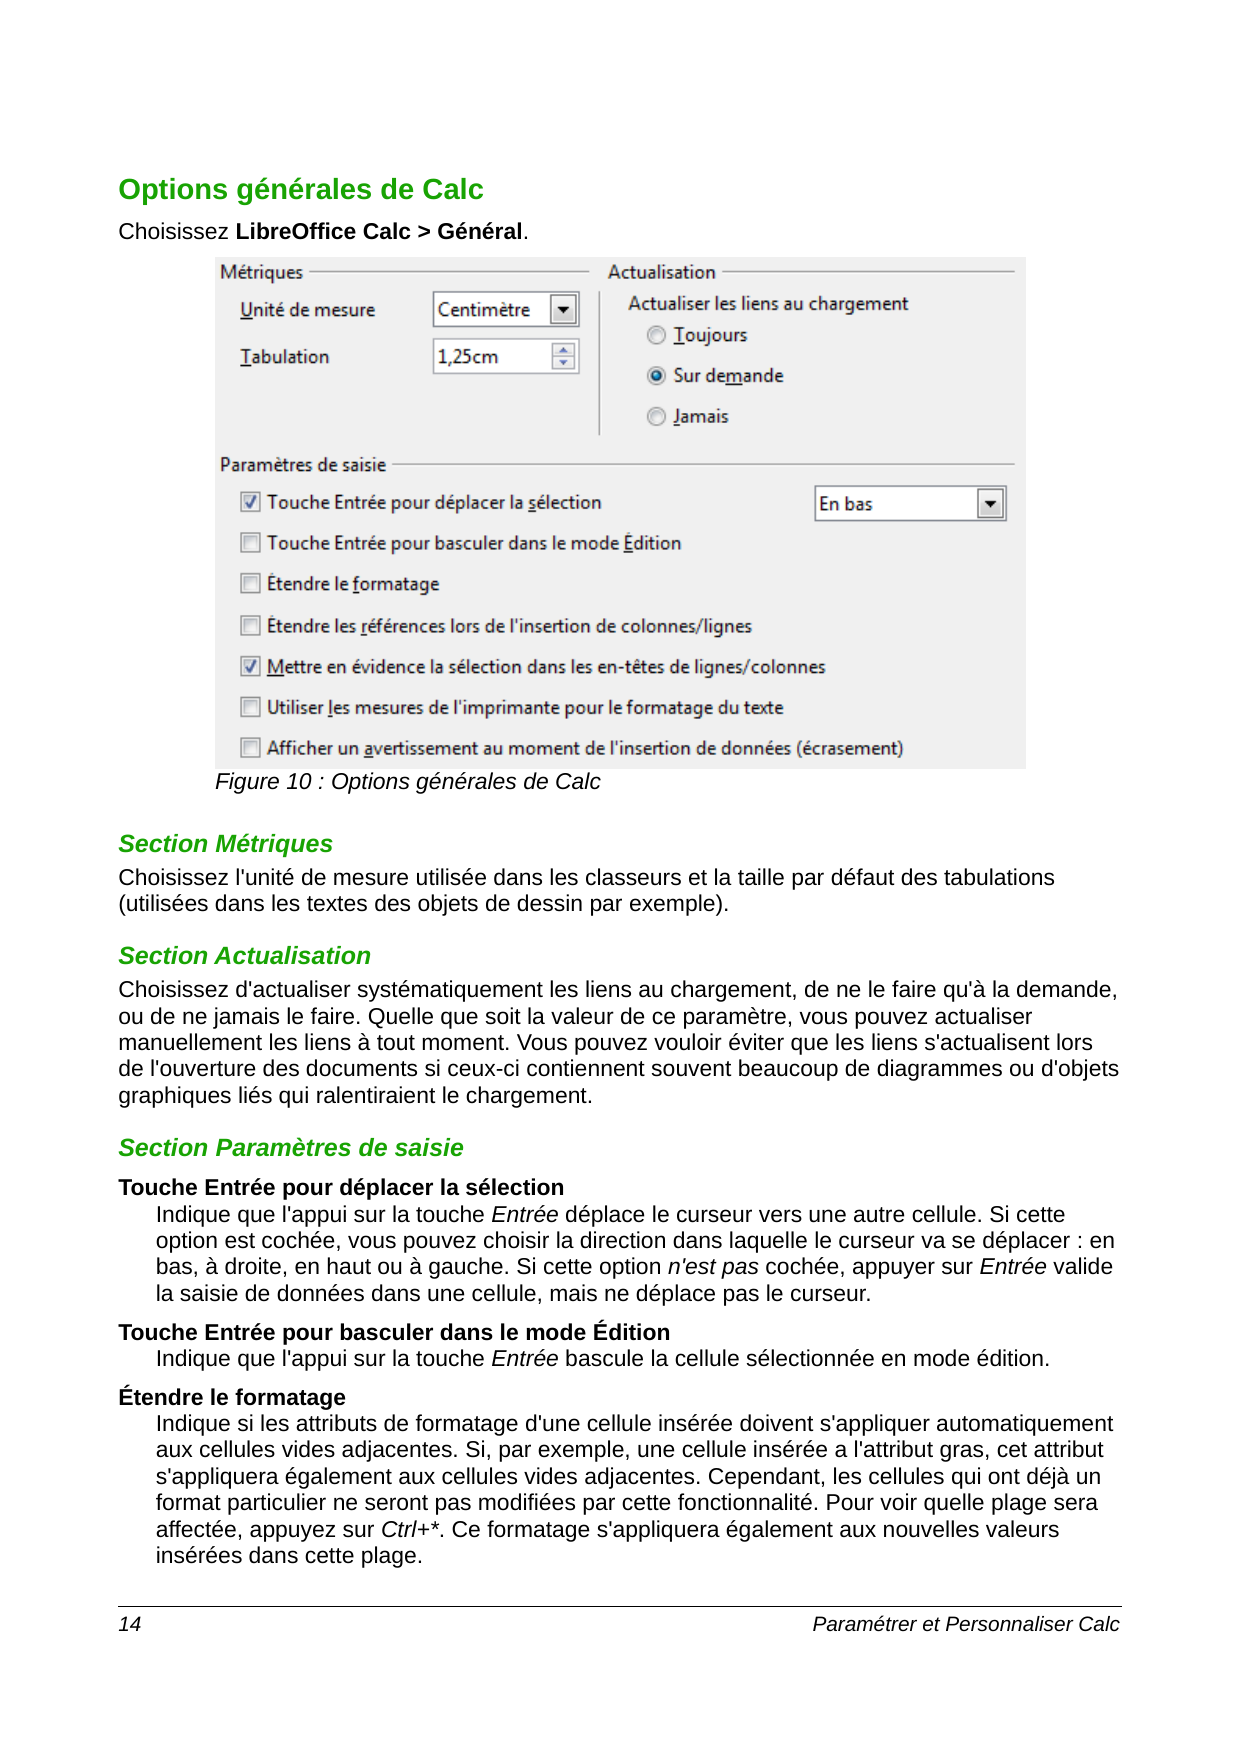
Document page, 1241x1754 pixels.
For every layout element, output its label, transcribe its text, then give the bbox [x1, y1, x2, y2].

subtitle Section Paramètres de saisie [118, 1133, 1122, 1162]
text Touche Entrée pour basculer dans le mode Édition [118, 1318, 1122, 1345]
text Choisissez l'unité de mesure utilisée dans les classeurs et la taille par défaut des tabulations (utilisées dans les textes des objets de dessin par exemple). [118, 863, 1122, 916]
text Choisissez d'actualiser systématiquement les liens au chargement, de ne le faire qu'à la demande, ou de ne jamais le faire. Quelle que soit la valeur de ce paramètre, vous pouvez actualiser manuellement les liens à tout moment. Vous pouvez vouloir éviter que les liens s'actualisent lors de l'ouverture des documents si ceux-ci contiennent souvent beaucoup de diagrammes ou d'objets graphiques liés qui ralentiraient le chargement. [118, 976, 1122, 1108]
picture [215, 257, 1026, 769]
subtitle Section Métriques [118, 828, 1122, 857]
text Indique si les attributs de formatage d'une cellule insérée doivent s'appliquer automatiquement aux cellules vides adjacentes. Si, par exemple, une cellule insérée a l'attribut gras, cet attribut s'appliquera également aux cellules vides adjacentes. Cependant, les cellules qui ont déjà un format particulier ne seront pas modifiées par cette fonctionnalité. Pour voir quelle plage sera affectée, appuyez sur Ctrl+*. Ce formatage s'appliquera également aux nouvelles valeurs insérées dans cette plage. [156, 1410, 1122, 1568]
subtitle Options générales de Calc [118, 172, 1122, 206]
subtitle Section Actualisation [118, 941, 1122, 970]
text Touche Entrée pour déplacer la sélection [118, 1174, 1122, 1201]
text Indique que l'appui sur la touche Entrée bascule la cellule sélectionnée en mode édition. [156, 1345, 1122, 1371]
text Indique que l'appui sur la touche Entrée déplace le curseur vers une autre cellule. Si cette option est cochée, vous pouvez choisir la direction dans laquelle le curseur va se déplacer : en bas, à droite, en haut ou à gauche. Si cette option n'est pas cochée, appuyer sur Entrée valide la saisie de données dans une cellule, mais ne déplace pas le curseur. [156, 1201, 1122, 1306]
text Choisissez LibreOffice Calc > Général. [118, 218, 1122, 244]
text Figure 10 : Options générales de Calc [215, 769, 1026, 794]
text Étendre le formatage [118, 1384, 1122, 1410]
